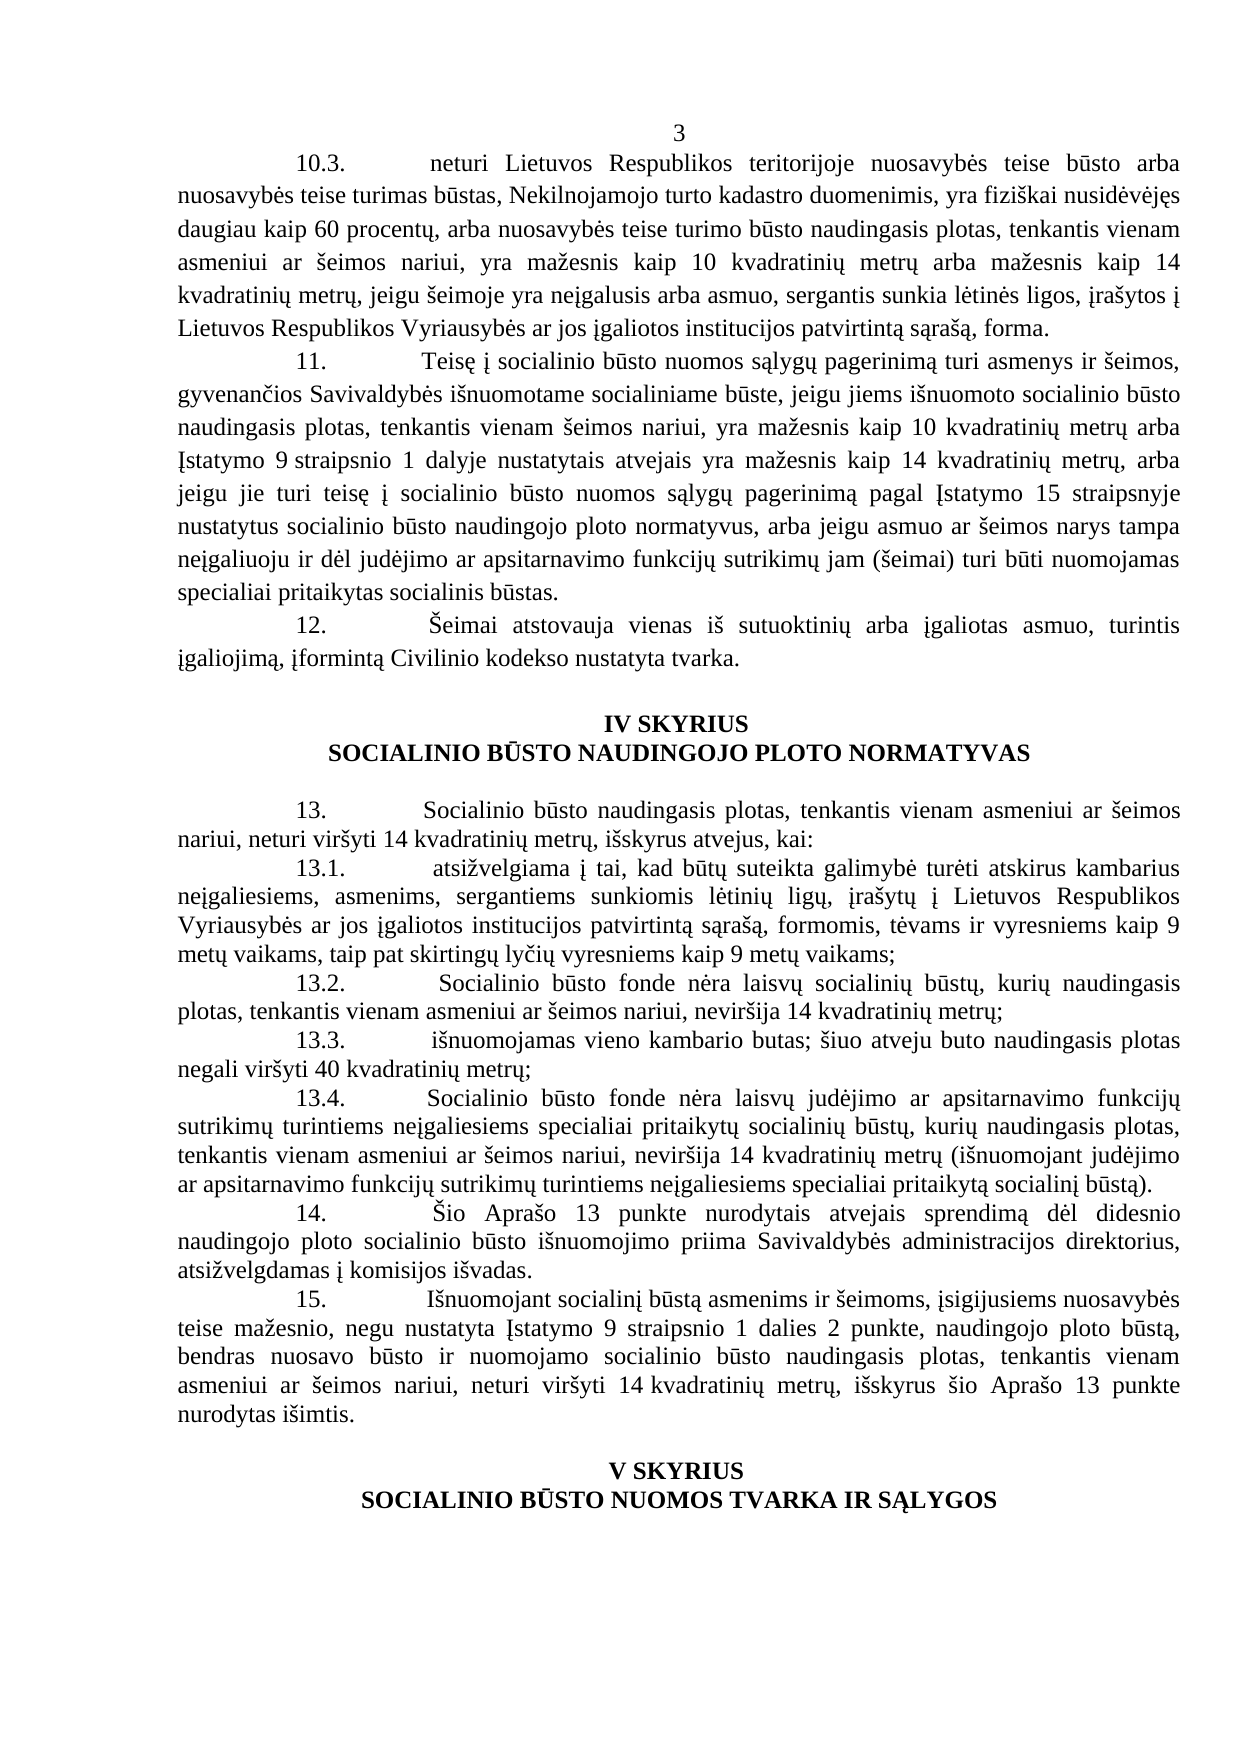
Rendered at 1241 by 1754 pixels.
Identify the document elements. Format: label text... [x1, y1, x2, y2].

text 13. Socialinio būsto naudingasis plotas, tenkantis vienam asmeniui ar šeimos nariui, neturi viršyti 14 kvadratinių metrų, išskyrus atvejus, kai: [177, 795, 1181, 853]
text 13.4. Socialinio būsto fonde nėra laisvų judėjimo ar apsitarnavimo funkcijų sutrikimų turintiems neįgaliesiems specialiai pritaikytų socialinių būstų, kurių naudingasis plotas, tenkantis vienam asmeniui ar šeimos nariui, neviršija 14 kvadratinių metrų (išnuomojant judėjimo ar apsitarnavimo funkcijų sutrikimų turintiems neįgaliesiems specialiai pritaikytą socialinį būstą). [177, 1083, 1181, 1198]
text 13.2. Socialinio būsto fonde nėra laisvų socialinių būstų, kurių naudingasis plotas, tenkantis vienam asmeniui ar šeimos nariui, neviršija 14 kvadratinių metrų; [177, 968, 1181, 1025]
text 11. Teisę į socialinio būsto nuomos sąlygų pagerinimą turi asmenys ir šeimos, gyvenančios Savivaldybės išnuomotame socialiniame būste, jeigu jiems išnuomoto socialinio būsto naudingasis plotas, tenkantis vienam šeimos nariui, yra mažesnis kaip 10 kvadratinių metrų arba Įstatymo 9 straipsnio 1 dalyje nustatytais atvejais yra mažesnis kaip 14 kvadratinių metrų, arba jeigu jie turi teisę į socialinio būsto nuomos sąlygų pagerinimą pagal Įstatymo 15 straipsnyje nustatytus socialinio būsto naudingojo ploto normatyvus, arba jeigu asmuo ar šeimos narys tampa neįgaliuoju ir dėl judėjimo ar apsitarnavimo funkcijų sutrikimų jam (šeimai) turi būti nuomojamas specialiai pritaikytas socialinis būstas. [177, 346, 1181, 606]
text 15. Išnuomojant socialinį būstą asmenims ir šeimoms, įsigijusiems nuosavybės teise mažesnio, negu nustatyta Įstatymo 9 straipsnio 1 dalies 2 punkte, naudingojo ploto būstą, bendras nuosavo būsto ir nuomojamo socialinio būsto naudingasis plotas, tenkantis vienam asmeniui ar šeimos nariui, neturi viršyti 14 kvadratinių metrų, išskyrus šio Aprašo 13 punkte nurodytas išimtis. [177, 1284, 1181, 1428]
text SOCIALINIO BŪSTO NAUDINGOJO PLOTO NORMATYVAS [177, 738, 1181, 766]
text SOCIALINIO BŪSTO NUOMOS TVARKA IR SĄLYGOS [177, 1485, 1181, 1514]
text 14. Šio Aprašo 13 punkte nurodytais atvejais sprendimą dėl didesnio naudingojo ploto socialinio būsto išnuomojimo priima Savivaldybės administracijos direktorius, atsižvelgdamas į komisijos išvadas. [177, 1198, 1181, 1284]
text 12. Šeimai atstovauja vienas iš sutuoktinių arba įgaliotas asmuo, turintis įgaliojimą, įformintą Civilinio kodekso nustatyta tvarka. [177, 610, 1181, 672]
text 10.3. neturi Lietuvos Respublikos teritorijoje nuosavybės teise būsto arba nuosavybės teise turimas būstas, Nekilnojamojo turto kadastro duomenimis, yra fiziškai nusidėvėjęs daugiau kaip 60 procentų, arba nuosavybės teise turimo būsto naudingasis plotas, tenkantis vienam asmeniui ar šeimos nariui, yra mažesnis kaip 10 kvadratinių metrų arba mažesnis kaip 14 kvadratinių metrų, jeigu šeimoje yra neįgalusis arba asmuo, sergantis sunkia lėtinės ligos, įrašytos į Lietuvos Respublikos Vyriausybės ar jos įgaliotos institucijos patvirtintą sąrašą, forma. [177, 148, 1181, 341]
text 13.3. išnuomojamas vieno kambario butas; šiuo atveju buto naudingasis plotas negali viršyti 40 kvadratinių metrų; [177, 1025, 1181, 1083]
text IV SKYRIUS [177, 709, 1181, 738]
text V SKYRIUS [177, 1456, 1181, 1485]
text 13.1. atsižvelgiama į tai, kad būtų suteikta galimybė turėti atskirus kambarius neįgaliesiems, asmenims, sergantiems sunkiomis lėtinių ligų, įrašytų į Lietuvos Respublikos Vyriausybės ar jos įgaliotos institucijos patvirtintą sąrašą, formomis, tėvams ir vyresniems kaip 9 metų vaikams, taip pat skirtingų lyčių vyresniems kaip 9 metų vaikams; [177, 853, 1181, 968]
